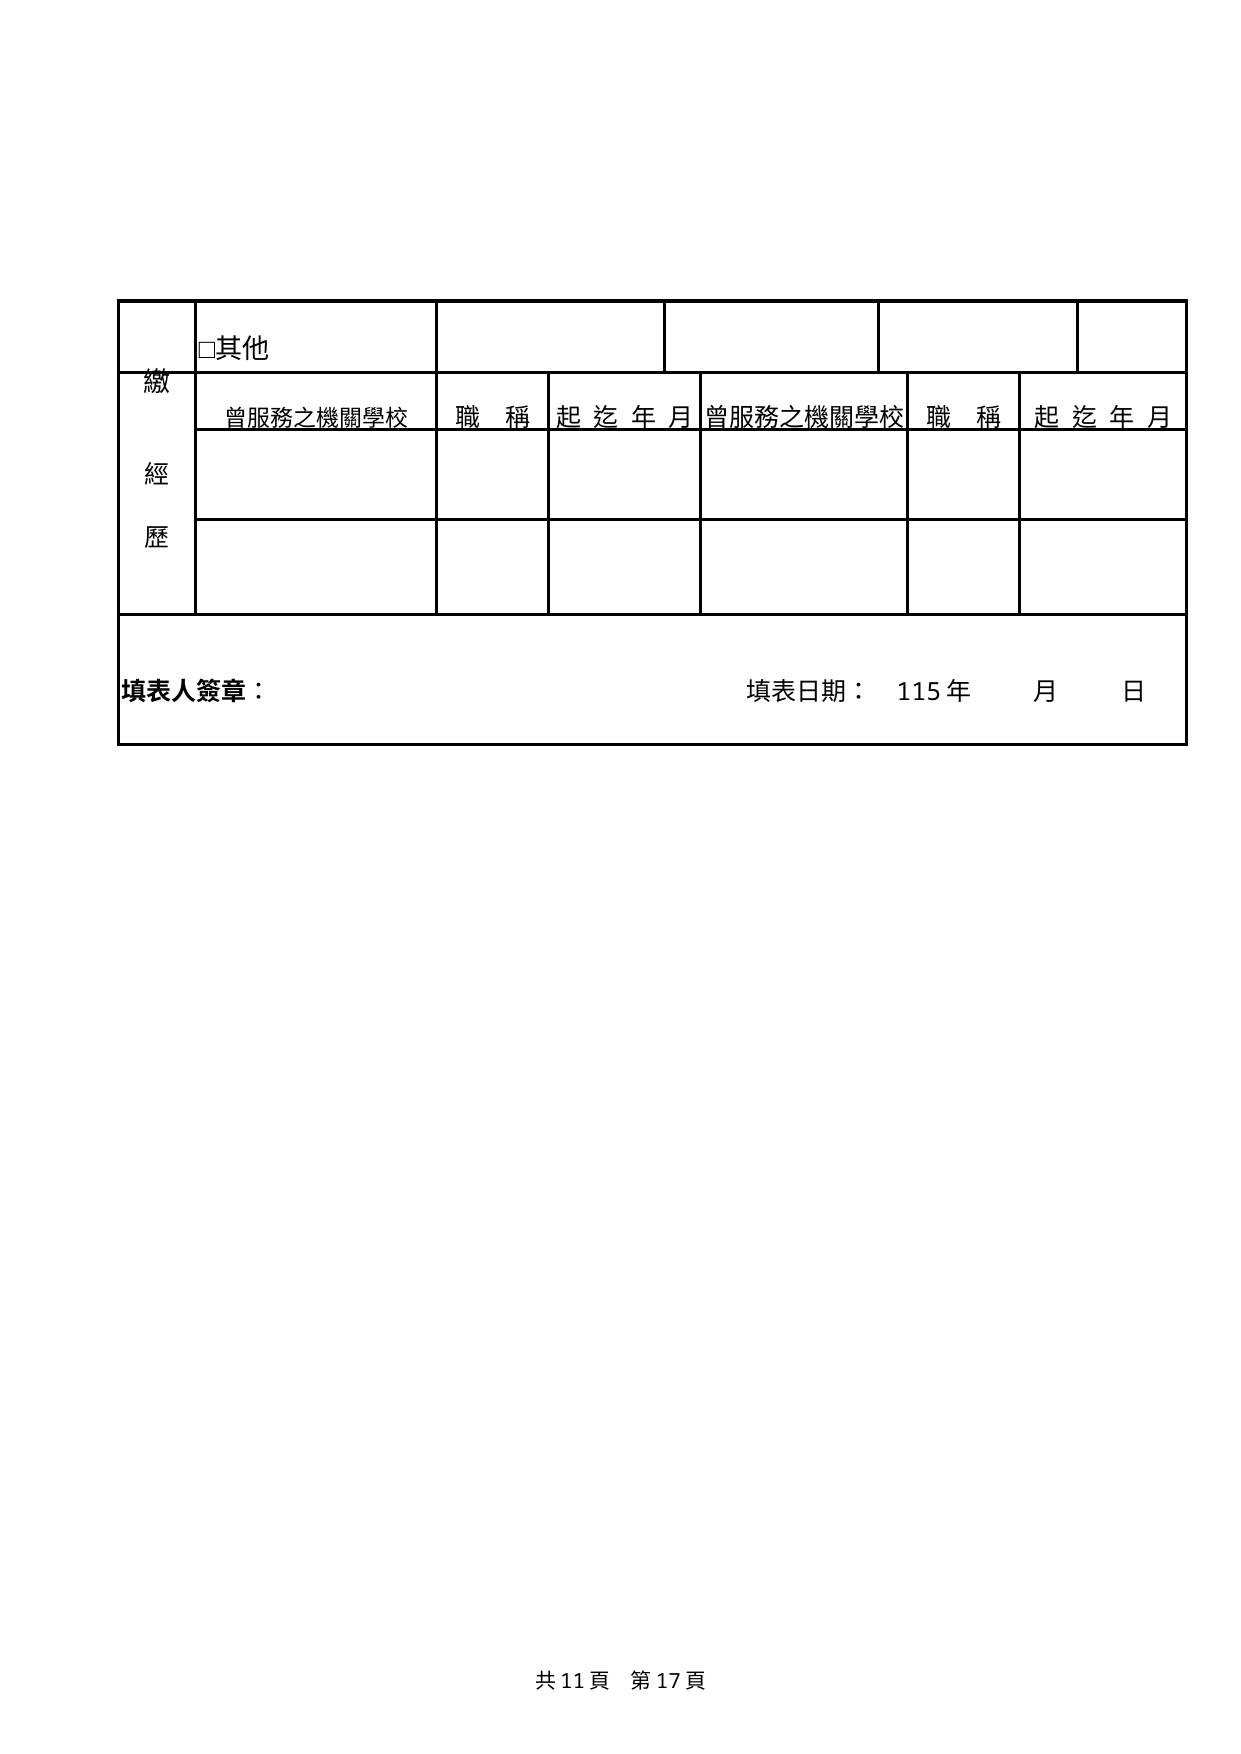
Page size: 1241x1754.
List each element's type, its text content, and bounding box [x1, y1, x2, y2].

table_cell 起 迄 年 月 [1021, 374, 1185, 428]
table_cell 經 歷 [120, 374, 194, 613]
table_cell 職 稱 [438, 374, 547, 428]
table_cell [550, 521, 699, 613]
table_cell 職 稱 [909, 374, 1018, 428]
table_cell [1021, 521, 1185, 613]
table_cell 起 迄 年 月 [550, 374, 699, 428]
table_cell [438, 521, 547, 613]
table_cell [438, 303, 625, 371]
table_cell 應 繳 驗 證 件 [120, 303, 194, 371]
table_cell [1021, 431, 1185, 517]
table_cell [702, 431, 906, 517]
table_cell [909, 521, 1018, 613]
table_cell [1079, 303, 1185, 371]
table_cell 填表人簽章： 填表日期： 115年 月 日 [120, 616, 1185, 743]
table_cell 曾服務之機關學校 [702, 374, 906, 428]
table_cell [625, 303, 663, 371]
table_cell 曾服務之機關學校 [197, 374, 435, 428]
table_cell [880, 303, 1076, 371]
table_cell [550, 431, 699, 517]
table_cell [197, 431, 435, 517]
table_cell □其他 [197, 303, 435, 371]
table_cell [702, 521, 906, 613]
table_cell [666, 303, 877, 371]
table_cell [438, 431, 547, 517]
table_cell [909, 431, 1018, 517]
table_cell [197, 521, 435, 613]
